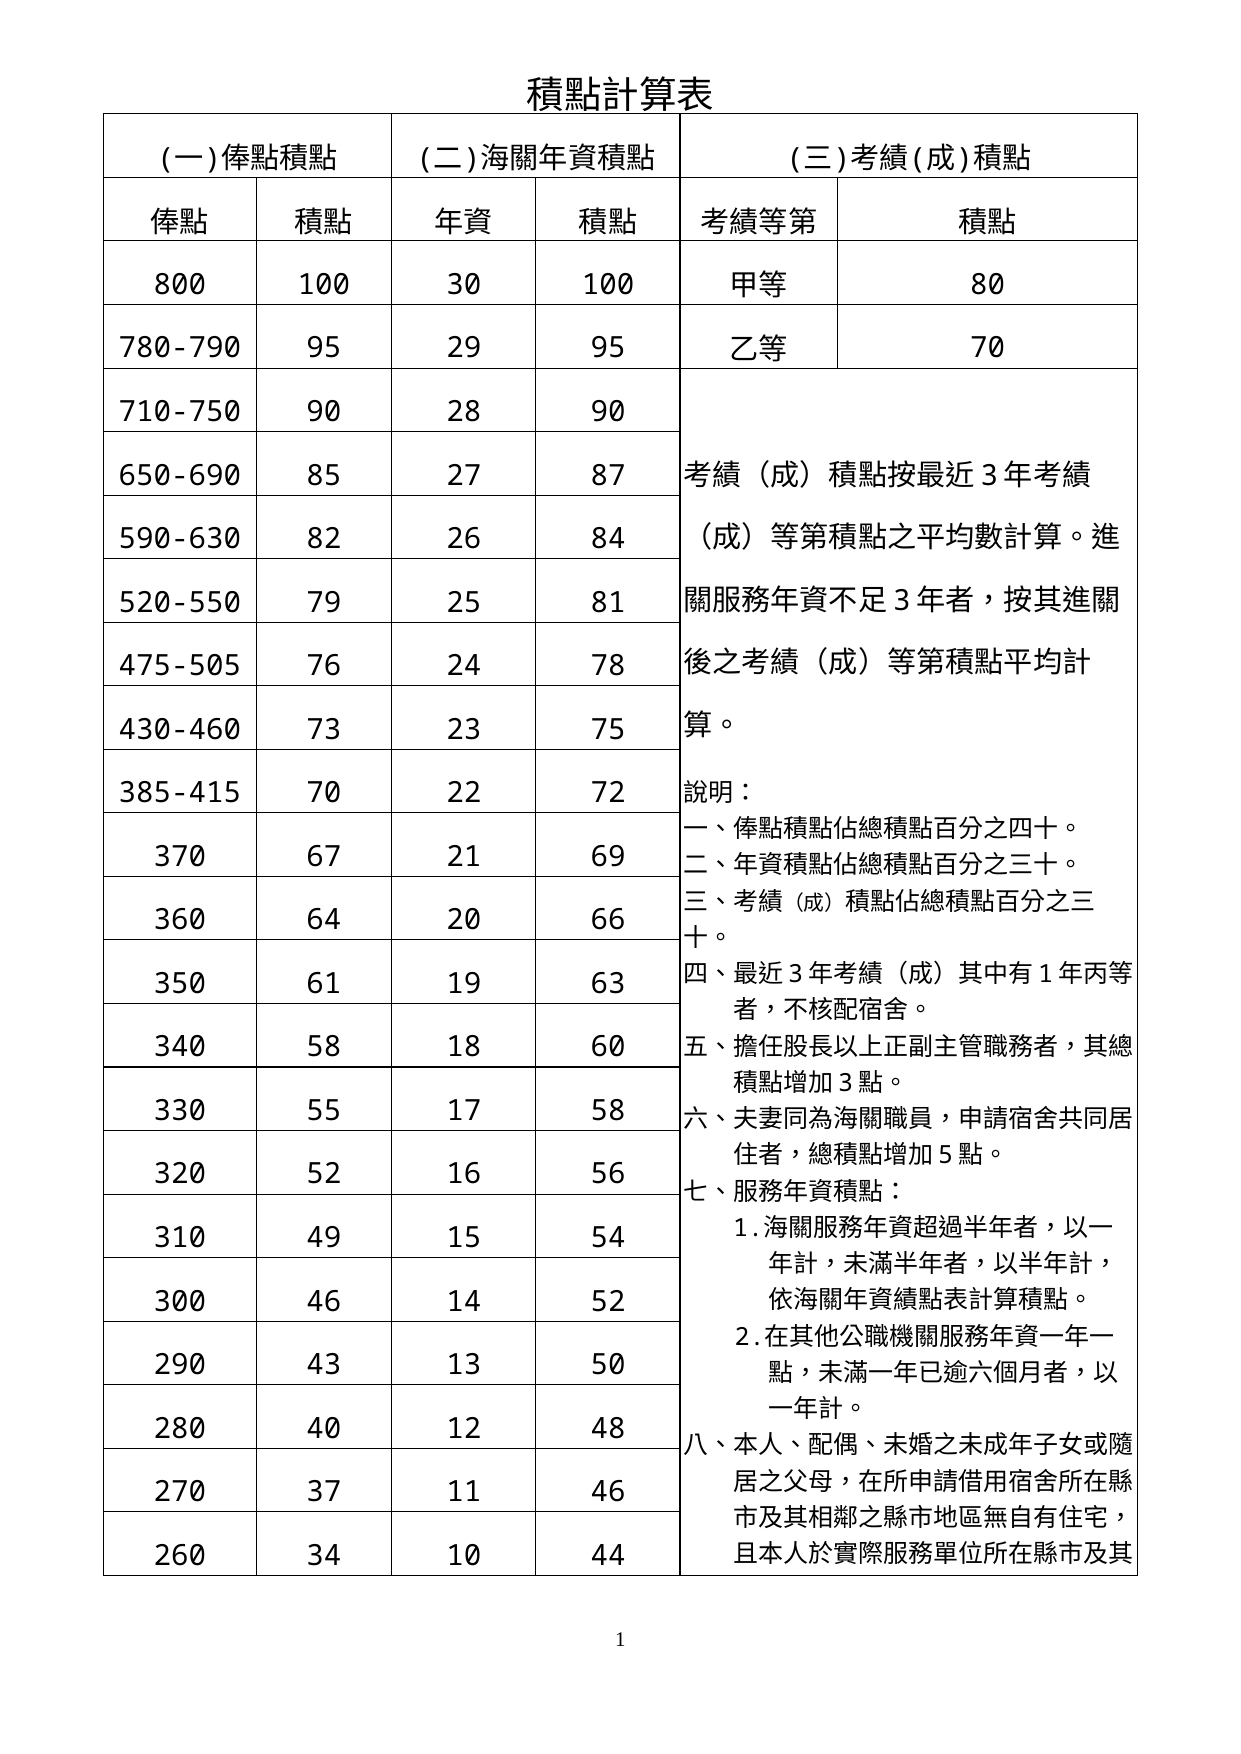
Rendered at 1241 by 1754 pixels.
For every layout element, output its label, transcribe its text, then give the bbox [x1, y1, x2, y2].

table_cell 81 [536, 559, 679, 622]
table_cell 95 [536, 305, 679, 367]
table_cell 590-630 [104, 496, 256, 558]
table_cell 乙等 [681, 305, 837, 367]
table_cell 52 [536, 1258, 679, 1321]
table_cell 385-415 [104, 750, 256, 812]
table_cell 430-460 [104, 686, 256, 749]
table_cell 78 [536, 623, 679, 685]
table_cell 37 [257, 1449, 391, 1511]
table_cell 72 [536, 750, 679, 812]
table_cell 49 [257, 1195, 391, 1257]
table_cell 300 [104, 1258, 256, 1321]
table_cell 310 [104, 1195, 256, 1257]
table_cell 積點 [838, 178, 1137, 240]
table_cell 360 [104, 877, 256, 939]
table_cell 43 [257, 1322, 391, 1384]
table_cell 800 [104, 241, 256, 304]
table_cell 100 [536, 241, 679, 304]
table_cell 16 [392, 1131, 535, 1193]
table_cell 考績（成）積點按最近3年考績（成）等第積點之平均數計算。進關服務年資不足3年者，按其進關後之考績（成）等第積點平均計算。 說明： 一、俸點積點佔總積點百分之四十。 二、年資積點佔總積點百分之三十。 三、考績（成）積點佔總積點百分之三十。 四、最近3年考績（成）其中有1年丙等者，不核配宿舍。 五、擔任股長以上正副主管職務者，其總積點增加3點。 六、夫妻同為海關職員，申請宿舍共同居住者，總積點增加5點。 七、服務年資積點： 1.海關服務年資超過半年者，以一年計，未滿半年者，以半年計，依海關年資績點表計算積點。 2.在其他公職機關服務年資一年一點，未滿一年已逾六個月者，以一年計。 八、本人、配偶、未婚之未成年子女或隨居之父母，在所申請借用宿舍所在縣市及其相鄰之縣市地區無自有住宅，且本人於實際服務單位所在縣市及其 [681, 369, 1137, 1575]
table_cell 25 [392, 559, 535, 622]
text 積點計算表 [118, 51, 1122, 113]
table_cell 100 [257, 241, 391, 304]
table_cell 710-750 [104, 369, 256, 431]
table_cell 22 [392, 750, 535, 812]
table_cell 780-790 [104, 305, 256, 367]
table_cell 76 [257, 623, 391, 685]
table_cell 90 [257, 369, 391, 431]
table_cell 350 [104, 940, 256, 1003]
table_cell 370 [104, 813, 256, 876]
table_cell 95 [257, 305, 391, 367]
table_cell 28 [392, 369, 535, 431]
table_cell 66 [536, 877, 679, 939]
table_cell 考績等第 [681, 178, 837, 240]
table_cell 10 [392, 1512, 535, 1575]
table_cell 46 [257, 1258, 391, 1321]
table_cell 650-690 [104, 432, 256, 494]
table_cell 俸點 [104, 178, 256, 240]
table_cell 21 [392, 813, 535, 876]
table_cell 13 [392, 1322, 535, 1384]
table_cell 50 [536, 1322, 679, 1384]
table_cell 520-550 [104, 559, 256, 622]
table_cell 84 [536, 496, 679, 558]
table_cell 320 [104, 1131, 256, 1193]
table_cell 54 [536, 1195, 679, 1257]
table_cell 48 [536, 1385, 679, 1448]
table_cell 475-505 [104, 623, 256, 685]
table_cell 20 [392, 877, 535, 939]
table_cell 30 [392, 241, 535, 304]
table_cell 55 [257, 1068, 391, 1130]
table_cell 12 [392, 1385, 535, 1448]
table_cell 60 [536, 1004, 679, 1066]
table_cell 87 [536, 432, 679, 494]
table_cell 19 [392, 940, 535, 1003]
table_cell 290 [104, 1322, 256, 1384]
table_cell 270 [104, 1449, 256, 1511]
table_cell 44 [536, 1512, 679, 1575]
table_cell 24 [392, 623, 535, 685]
table_header (三)考績(成)積點 [681, 114, 1137, 177]
table_cell 61 [257, 940, 391, 1003]
table_cell 52 [257, 1131, 391, 1193]
table_cell 23 [392, 686, 535, 749]
table_cell 29 [392, 305, 535, 367]
table_cell 56 [536, 1131, 679, 1193]
table_cell 80 [838, 241, 1137, 304]
table_cell 70 [257, 750, 391, 812]
table_cell 340 [104, 1004, 256, 1066]
table_cell 11 [392, 1449, 535, 1511]
table_cell 70 [838, 305, 1137, 367]
table_cell 34 [257, 1512, 391, 1575]
table_cell 73 [257, 686, 391, 749]
table_cell 58 [536, 1068, 679, 1130]
table_cell 40 [257, 1385, 391, 1448]
table_cell 64 [257, 877, 391, 939]
table_header (一)俸點積點 [104, 114, 391, 177]
table_cell 積點 [536, 178, 679, 240]
table_cell 85 [257, 432, 391, 494]
table_cell 年資 [392, 178, 535, 240]
table_cell 90 [536, 369, 679, 431]
table_cell 330 [104, 1068, 256, 1130]
table_cell 27 [392, 432, 535, 494]
table_cell 75 [536, 686, 679, 749]
table_cell 15 [392, 1195, 535, 1257]
table_cell 積點 [257, 178, 391, 240]
table_cell 46 [536, 1449, 679, 1511]
table_cell 18 [392, 1004, 535, 1066]
table_cell 14 [392, 1258, 535, 1321]
table_cell 79 [257, 559, 391, 622]
table_cell 280 [104, 1385, 256, 1448]
table_header (二)海關年資積點 [392, 114, 679, 177]
table_cell 17 [392, 1068, 535, 1130]
table_cell 58 [257, 1004, 391, 1066]
table_cell 69 [536, 813, 679, 876]
table_cell 甲等 [681, 241, 837, 304]
table_cell 67 [257, 813, 391, 876]
table_cell 82 [257, 496, 391, 558]
table_cell 63 [536, 940, 679, 1003]
table_cell 26 [392, 496, 535, 558]
table_cell 260 [104, 1512, 256, 1575]
